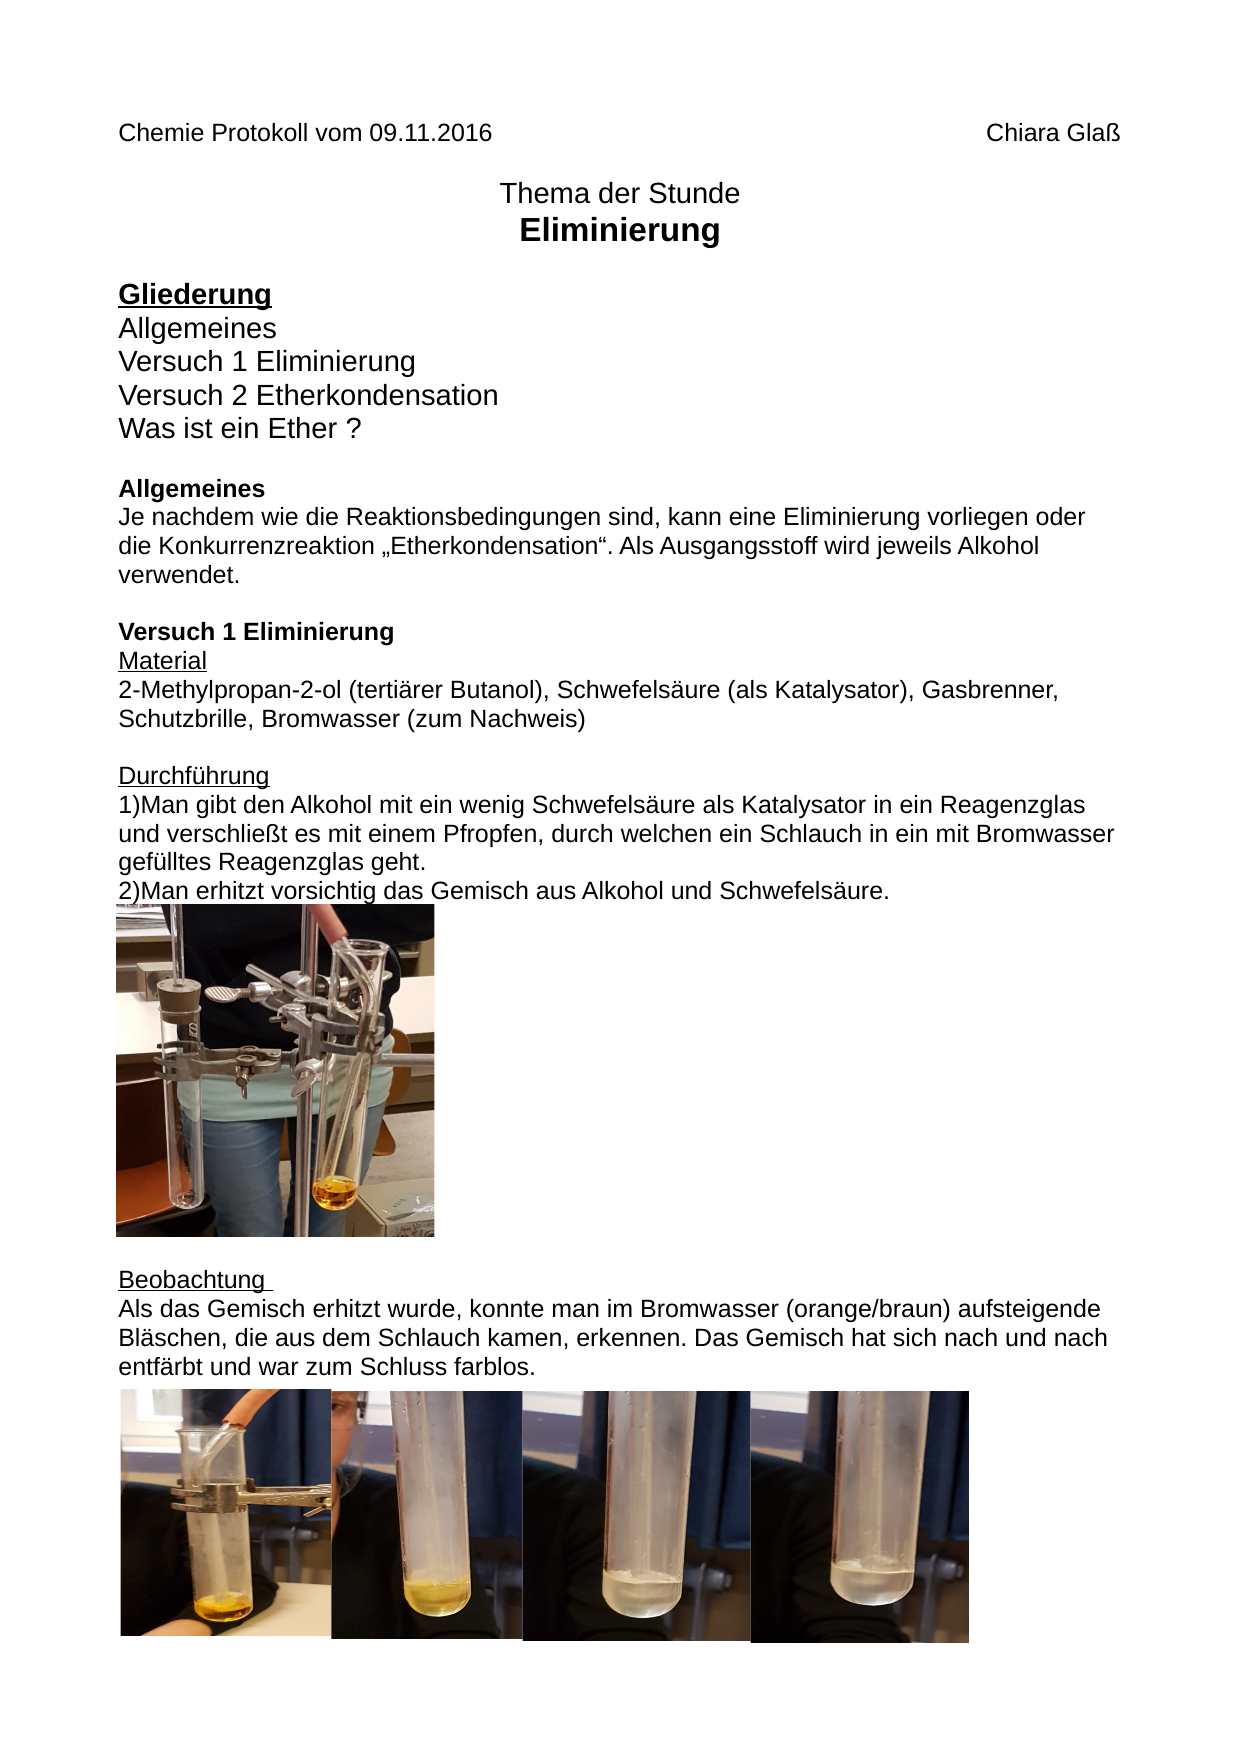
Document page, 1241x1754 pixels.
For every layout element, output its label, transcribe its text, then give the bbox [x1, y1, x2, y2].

picture [120, 1389, 969, 1643]
text Je nachdem wie die Reaktionsbedingungen sind, kann eine Eliminierung vorliegen oder die Konkurrenzreaktion „Etherkondensation“. Als Ausgangsstoff wird jeweils Alkohol verwendet. [118, 502, 1122, 588]
text Allgemeines Versuch 1 Eliminierung [118, 311, 1122, 378]
text 2)Man erhitzt vorsichtig das Gemisch aus Alkohol und Schwefelsäure. [118, 876, 1122, 905]
text 1)Man gibt den Alkohol mit ein wenig Schwefelsäure als Katalysator in ein Reagenzglas und verschließt es mit einem Pfropfen, durch welchen ein Schlauch in ein mit Bromwasser gefülltes Reagenzglas geht. [118, 790, 1122, 876]
text Gliederung [118, 277, 1122, 311]
text Eliminierung [118, 210, 1122, 248]
text Material [118, 646, 1122, 675]
text Versuch 2 Etherkondensation [118, 378, 1122, 411]
text 2-Methylpropan-2-ol (tertiärer Butanol), Schwefelsäure (als Katalysator), Gasbrenner, Schutzbrille, Bromwasser (zum Nachweis) [118, 675, 1122, 732]
text Allgemeines [118, 473, 1122, 502]
text Thema der Stunde [118, 176, 1122, 210]
text Durchführung [118, 761, 1122, 790]
text Als das Gemisch erhitzt wurde, konnte man im Bromwasser (orange/braun) aufsteigende Bläschen, die aus dem Schlauch kamen, erkennen. Das Gemisch hat sich nach und nach entfärbt und war zum Schluss farblos. [118, 1294, 1122, 1380]
text Beobachtung [118, 1265, 1122, 1294]
picture [116, 904, 435, 1237]
text Was ist ein Ether ? [118, 411, 1122, 445]
text Versuch 1 Eliminierung [118, 617, 1122, 646]
